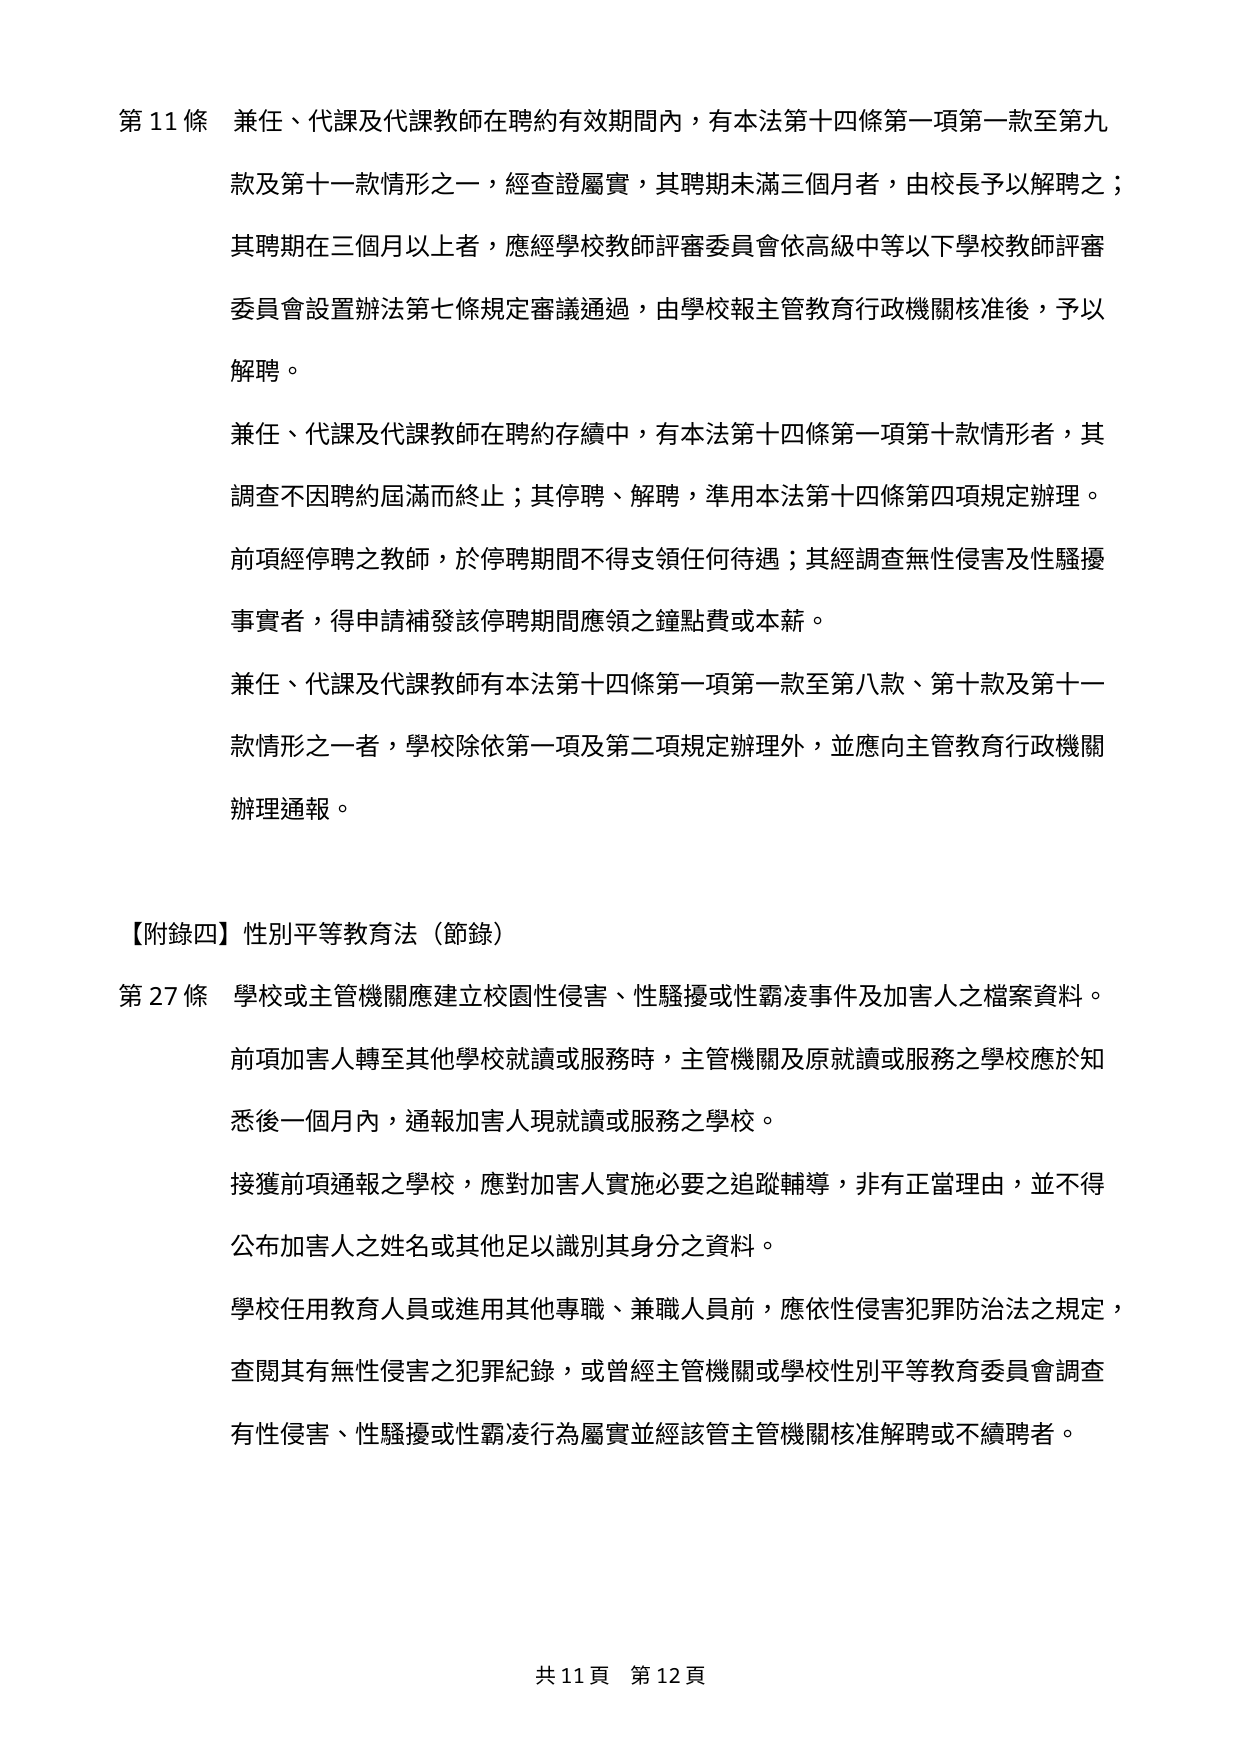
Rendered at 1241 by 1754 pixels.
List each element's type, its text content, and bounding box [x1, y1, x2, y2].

text 兼任、代課及代課教師在聘約存續中，有本法第十四條第一項第十款情形者，其調查不因聘約屆滿而終止；其停聘、解聘，準用本法第十四條第四項規定辦理。 [231, 391, 1122, 516]
text 前項加害人轉至其他學校就讀或服務時，主管機關及原就讀或服務之學校應於知悉後一個月內，通報加害人現就讀或服務之學校。 [231, 1016, 1122, 1141]
text 接獲前項通報之學校，應對加害人實施必要之追蹤輔導，非有正當理由，並不得公布加害人之姓名或其他足以識別其身分之資料。 [231, 1141, 1122, 1266]
text 【附錄四】性別平等教育法（節錄） [118, 891, 1122, 953]
text 前項經停聘之教師，於停聘期間不得支領任何待遇；其經調查無性侵害及性騷擾事實者，得申請補發該停聘期間應領之鐘點費或本薪。 [231, 516, 1122, 641]
text 學校任用教育人員或進用其他專職、兼職人員前，應依性侵害犯罪防治法之規定，查閱其有無性侵害之犯罪紀錄，或曾經主管機關或學校性別平等教育委員會調查有性侵害、性騷擾或性霸凌行為屬實並經該管主管機關核准解聘或不續聘者。 [231, 1266, 1122, 1453]
text 兼任、代課及代課教師有本法第十四條第一項第一款至第八款、第十款及第十一款情形之一者，學校除依第一項及第二項規定辦理外，並應向主管教育行政機關辦理通報。 [231, 641, 1122, 828]
text 第11條 兼任、代課及代課教師在聘約有效期間內，有本法第十四條第一項第一款至第九款及第十一款情形之一，經查證屬實，其聘期未滿三個月者，由校長予以解聘之；其聘期在三個月以上者，應經學校教師評審委員會依高級中等以下學校教師評審委員會設置辦法第七條規定審議通過，由學校報主管教育行政機關核准後，予以解聘。 [118, 78, 1122, 391]
text 第27條 學校或主管機關應建立校園性侵害、性騷擾或性霸凌事件及加害人之檔案資料。 [118, 953, 1122, 1016]
